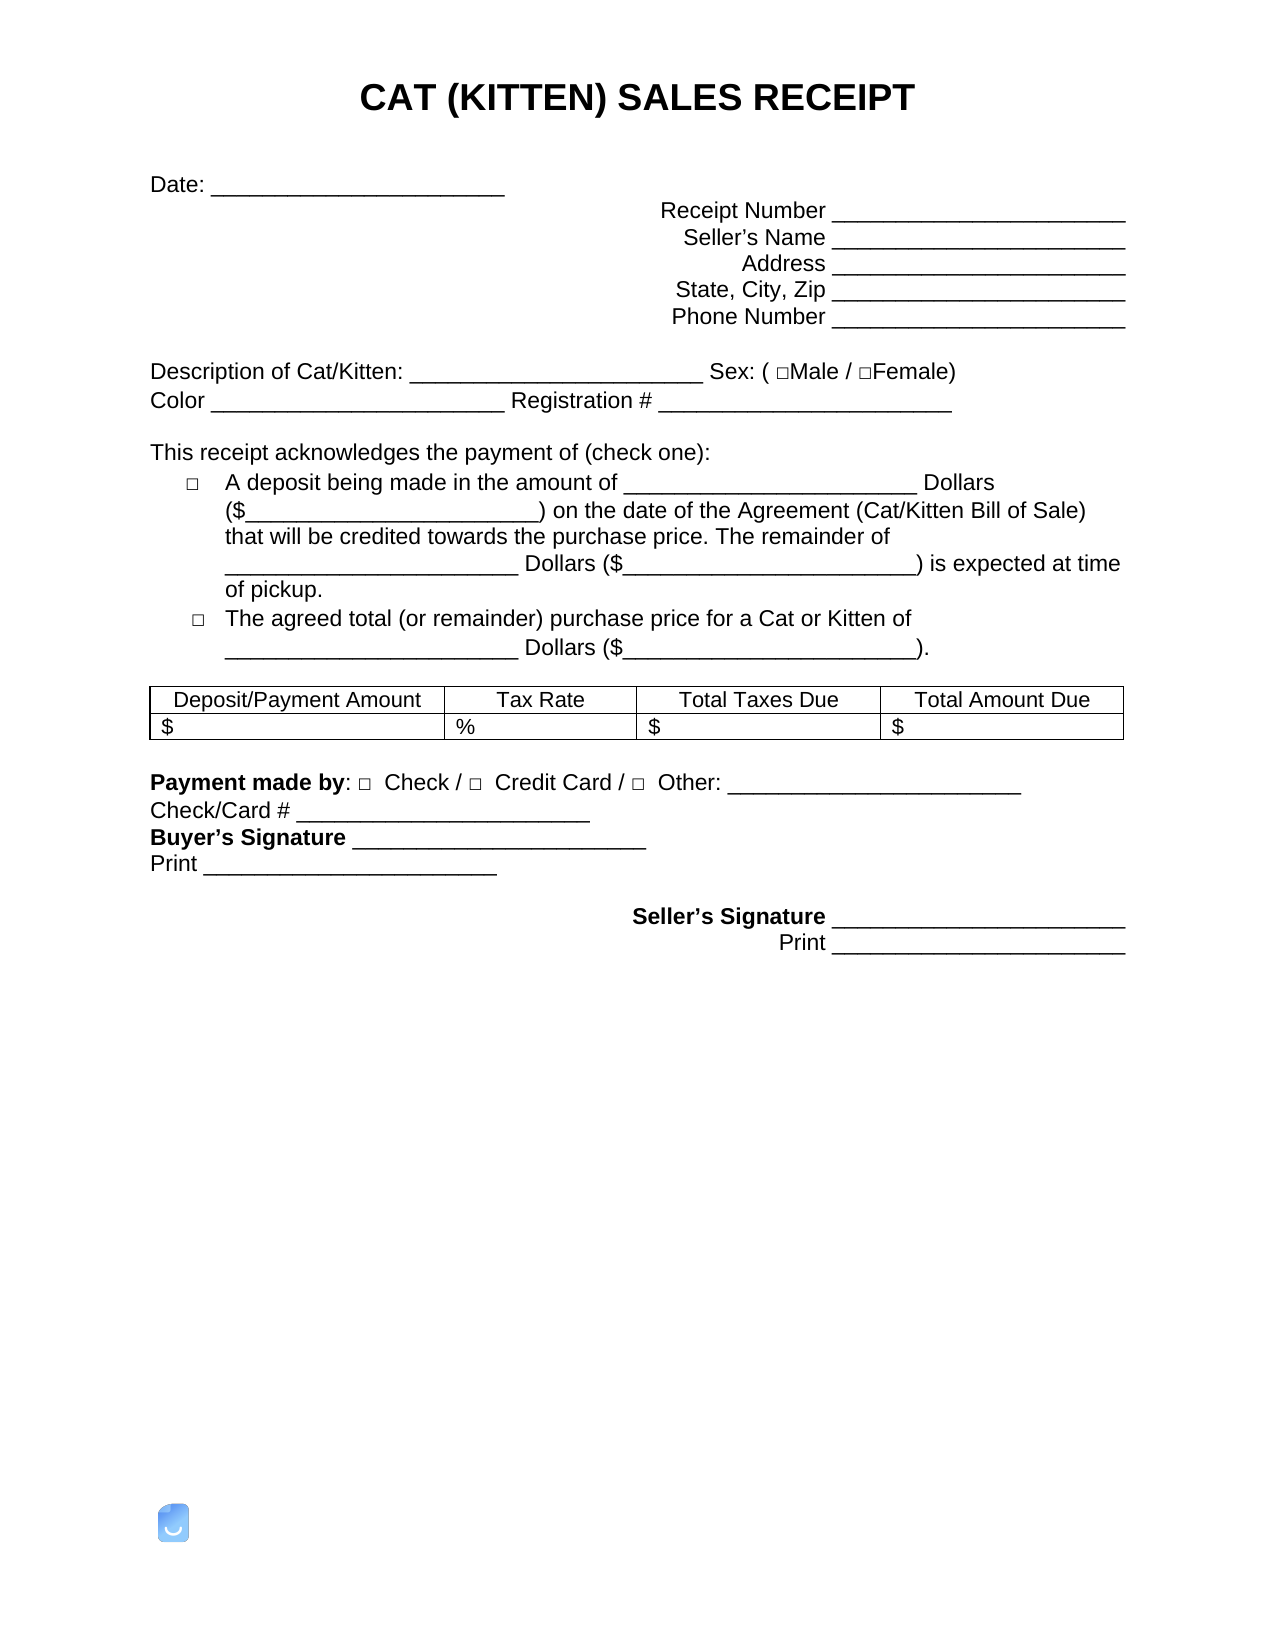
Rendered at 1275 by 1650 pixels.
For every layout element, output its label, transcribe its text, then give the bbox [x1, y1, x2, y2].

text CAT (KITTEN) SALES RECEIPT [150, 75, 1125, 118]
text Seller’s Signature _______________________ [150, 903, 1125, 929]
text Color _______________________ Registration # _______________________ [150, 387, 1125, 413]
table_cell $ [881, 714, 1123, 739]
text Buyer’s Signature _______________________ [150, 824, 1125, 850]
text Print _______________________ [150, 929, 1125, 956]
text Address _______________________ [150, 250, 1125, 276]
table_cell $ [151, 714, 444, 739]
text Payment made by: ☐ Check / ☐ Credit Card / ☐ Other: _______________________ [150, 766, 1125, 797]
text Receipt Number _______________________ [150, 197, 1125, 223]
table_header Tax Rate [445, 687, 636, 712]
table_cell $ [637, 714, 880, 739]
table_header Total Amount Due [881, 687, 1123, 712]
table_header Total Taxes Due [637, 687, 880, 712]
table_header Deposit/Payment Amount [151, 687, 444, 712]
text Check/Card # _______________________ [150, 797, 1125, 824]
text Seller’s Name _______________________ [150, 223, 1125, 250]
text State, City, Zip _______________________ [150, 276, 1125, 303]
text Description of Cat/Kitten: _______________________ Sex: ( ☐Male / ☐Female) [150, 355, 1125, 387]
text ☐ The agreed total (or remainder) purchase price for a Cat or Kitten of _______________________ Dollars ($_______________________). [150, 602, 1125, 660]
text Print _______________________ [150, 850, 1125, 876]
text ☐ A deposit being made in the amount of _______________________ Dollars ($_______________________) on the date of the Agreement (Cat/Kitten Bill of Sale) that will be credited towards the purchase price. The remainder of _______________________ Dollars ($_______________________) is expected at time of pickup. [185, 466, 1125, 602]
table_cell % [445, 714, 636, 739]
text Phone Number _______________________ [150, 303, 1125, 329]
text Date: _______________________ [150, 171, 1125, 197]
text This receipt acknowledges the payment of (check one): [150, 439, 1125, 466]
